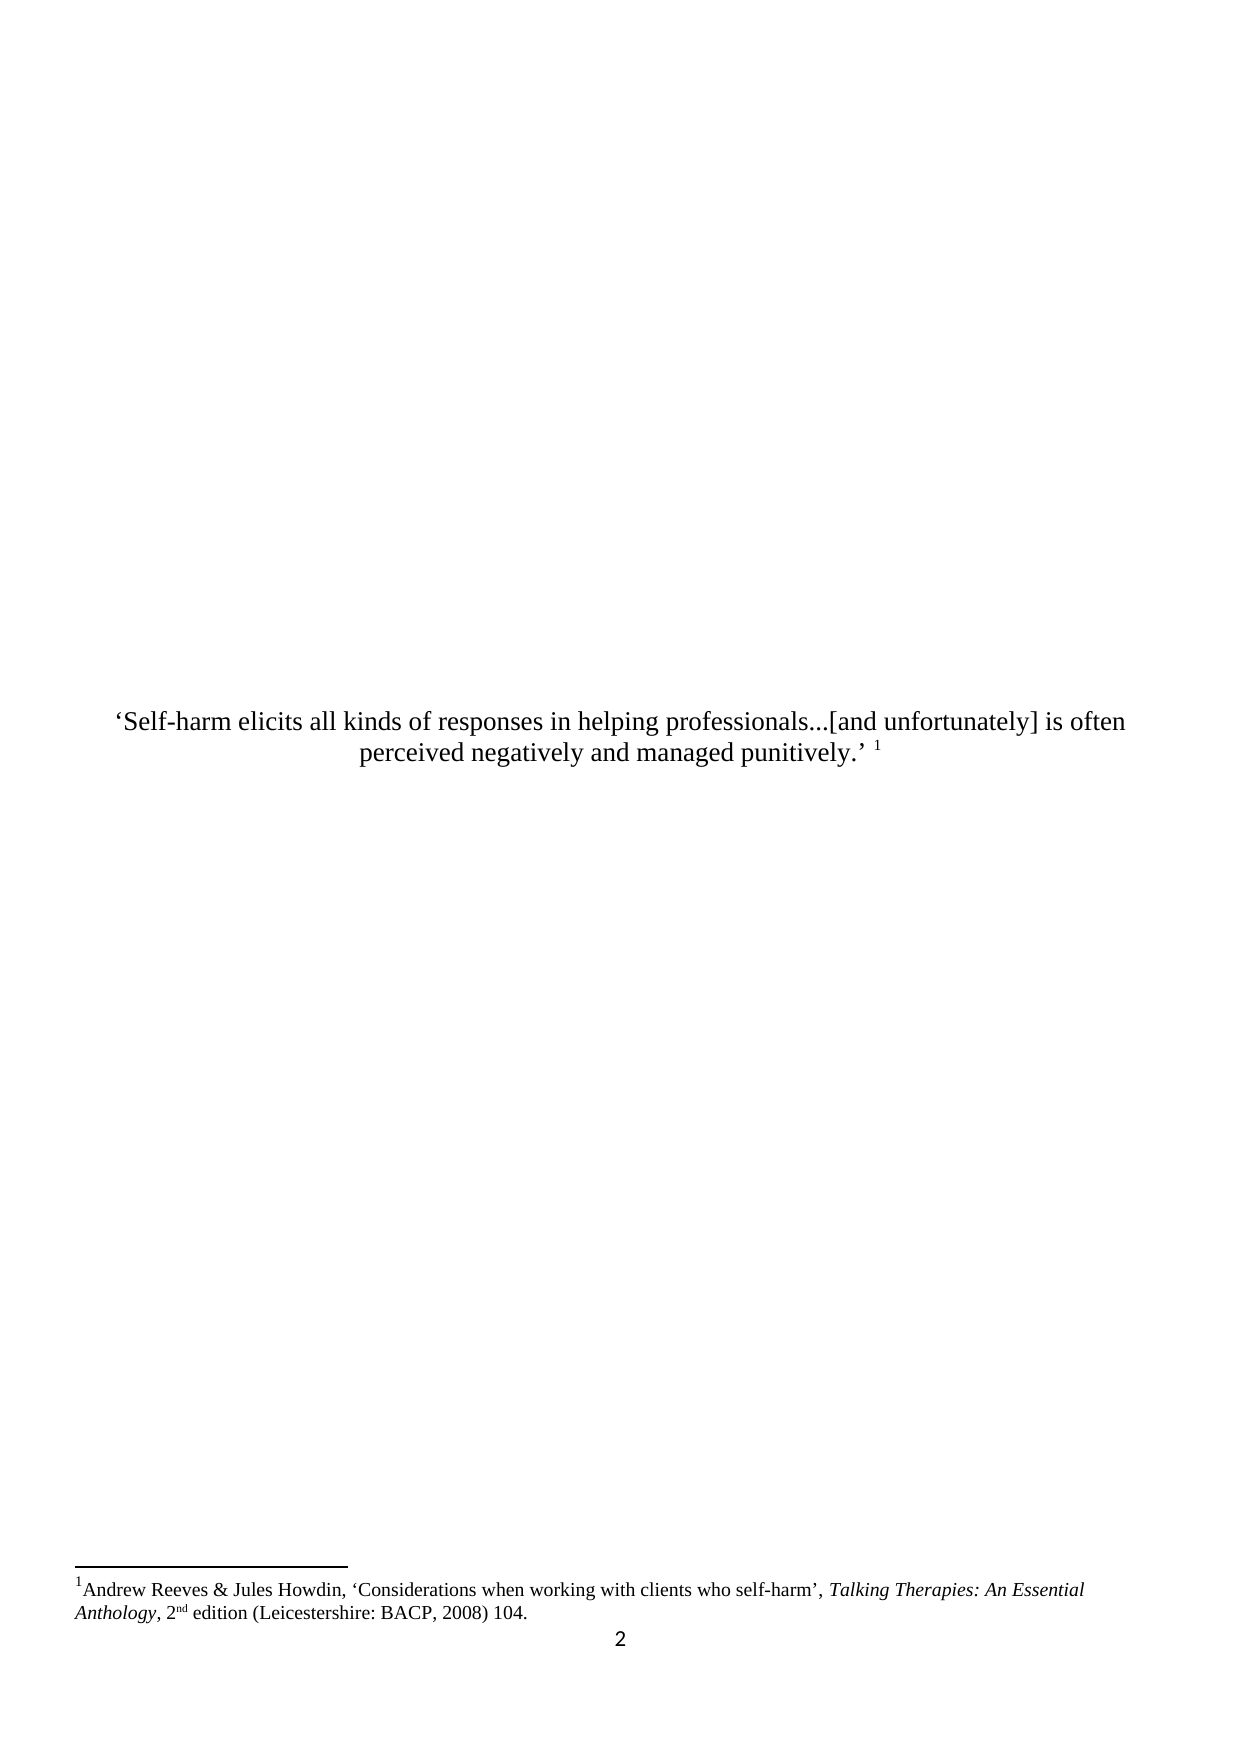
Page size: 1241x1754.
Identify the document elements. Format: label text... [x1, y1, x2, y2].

text Andrew Reeves & Jules Howdin, ‘Considerations when working with clients who self-harm’, Talking Therapies: An Essential Anthology, 2nd edition (Leicestershire: BACP, 2008) 104. [75, 1573, 1165, 1624]
text ‘Self-harm elicits all kinds of responses in helping professionals...[and unfortunately] is often perceived negatively and managed punitively.’ [75, 705, 1165, 767]
